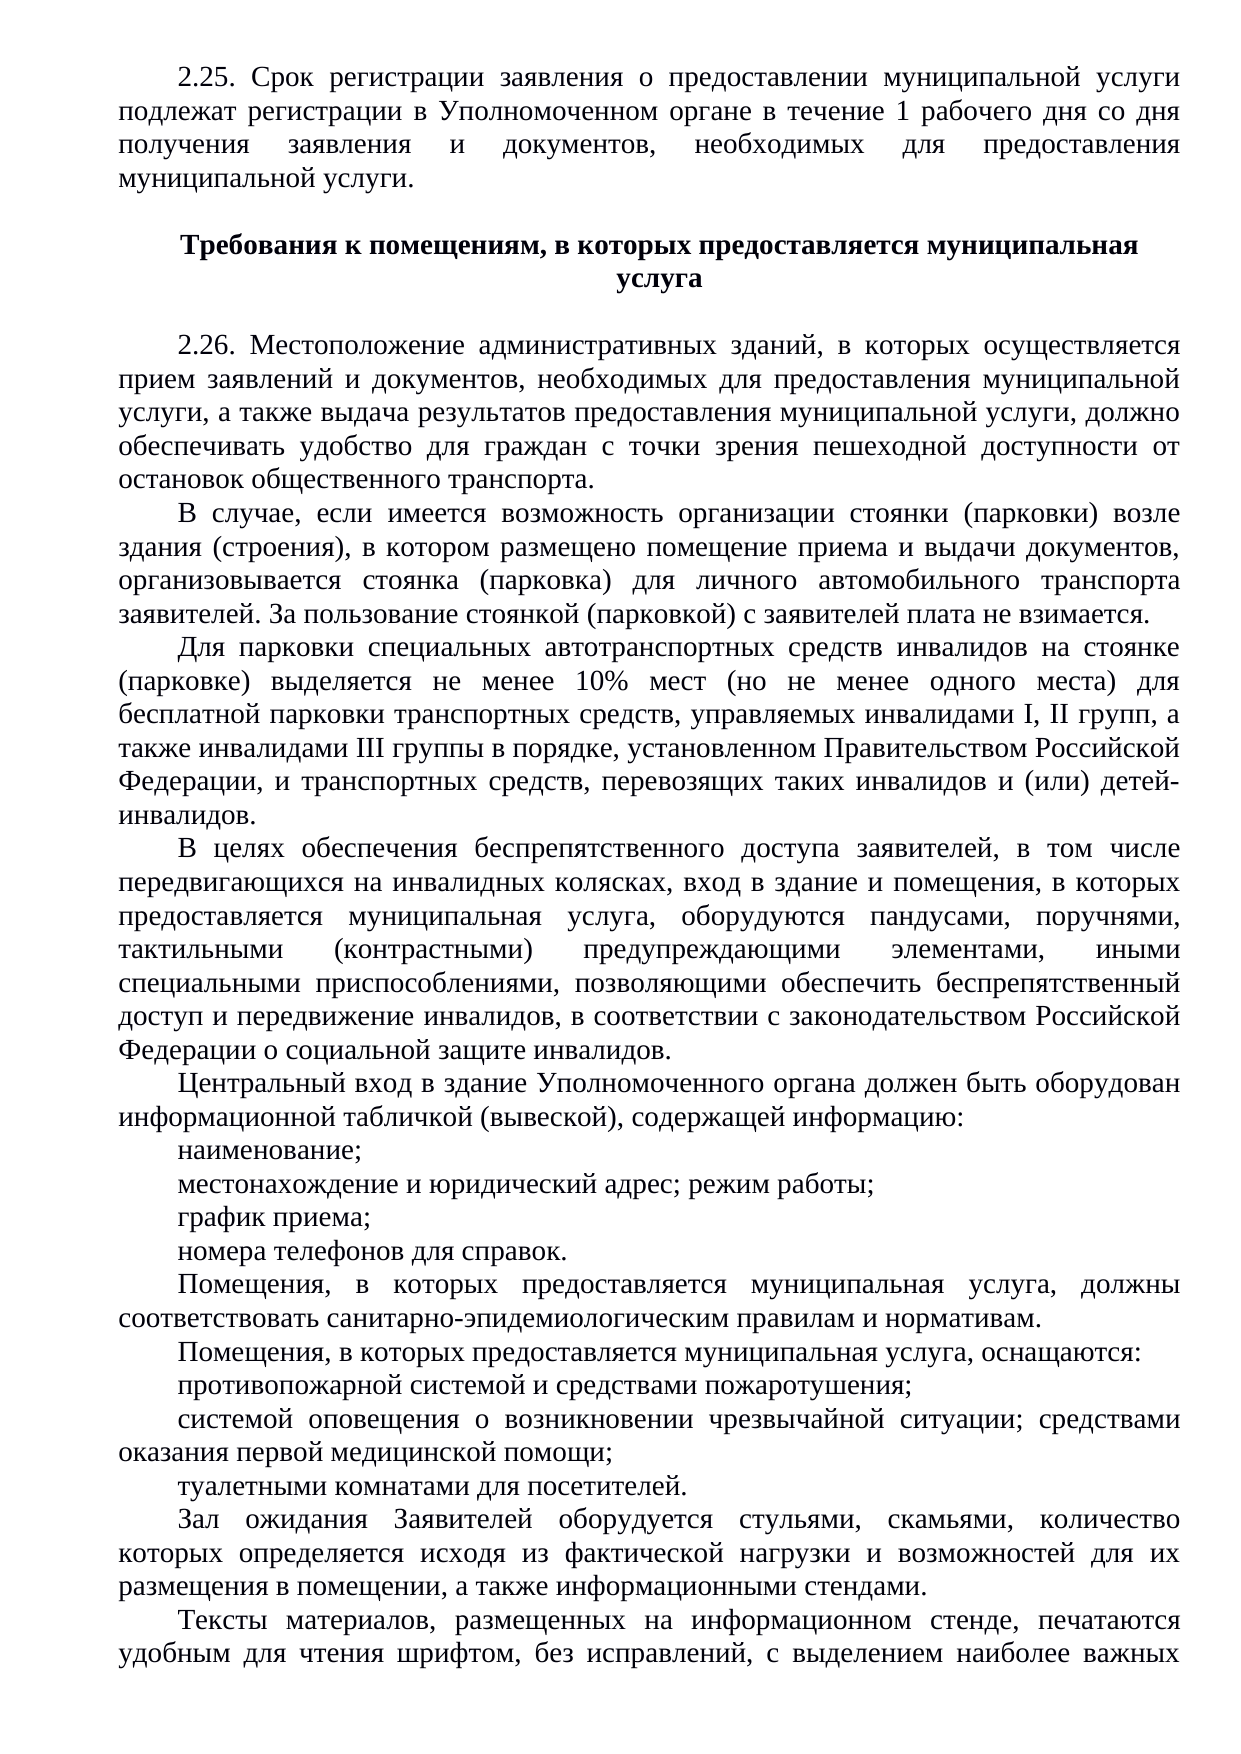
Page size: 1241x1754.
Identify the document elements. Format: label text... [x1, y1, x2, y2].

text график приема; [118, 1199, 1181, 1233]
text туалетными комнатами для посетителей. [118, 1468, 1181, 1501]
text В целях обеспечения беспрепятственного доступа заявителей, в том числе передвигающихся на инвалидных колясках, вход в здание и помещения, в которых предоставляется муниципальная услуга, оборудуются пандусами, поручнями, тактильными (контрастными) предупреждающими элементами, иными специальными приспособлениями, позволяющими обеспечить беспрепятственный доступ и передвижение инвалидов, в соответствии с законодательством Российской Федерации о социальной защите инвалидов. [118, 831, 1181, 1065]
text Зал ожидания Заявителей оборудуется стульями, скамьями, количество которых определяется исходя из фактической нагрузки и возможностей для их размещения в помещении, а также информационными стендами. [118, 1501, 1181, 1602]
text наименование; [118, 1132, 1181, 1166]
text Для парковки специальных автотранспортных средств инвалидов на стоянке (парковке) выделяется не менее 10% мест (но не менее одного места) для бесплатной парковки транспортных средств, управляемых инвалидами I, II групп, а также инвалидами III группы в порядке, установленном Правительством Российской Федерации, и транспортных средств, перевозящих таких инвалидов и (или) детей- инвалидов. [118, 629, 1181, 831]
text системой оповещения о возникновении чрезвычайной ситуации; средствами оказания первой медицинской помощи; [118, 1401, 1181, 1468]
text противопожарной системой и средствами пожаротушения; [118, 1367, 1181, 1401]
text Тексты материалов, размещенных на информационном стенде, печатаются удобным для чтения шрифтом, без исправлений, с выделением наиболее важных [118, 1602, 1181, 1669]
text Центральный вход в здание Уполномоченного органа должен быть оборудован информационной табличкой (вывеской), содержащей информацию: [118, 1065, 1181, 1132]
text 2.26. Местоположение административных зданий, в которых осуществляется прием заявлений и документов, необходимых для предоставления муниципальной услуги, а также выдача результатов предоставления муниципальной услуги, должно обеспечивать удобство для граждан с точки зрения пешеходной доступности от остановок общественного транспорта. [118, 327, 1181, 495]
text 2.25. Срок регистрации заявления о предоставлении муниципальной услуги подлежат регистрации в Уполномоченном органе в течение 1 рабочего дня со дня получения заявления и документов, необходимых для предоставления муниципальной услуги. [118, 59, 1181, 193]
text местонахождение и юридический адрес; режим работы; [118, 1166, 1181, 1199]
text Помещения, в которых предоставляется муниципальная услуга, должны соответствовать санитарно-эпидемиологическим правилам и нормативам. [118, 1267, 1181, 1334]
subtitle Требования к помещениям, в которых предоставляется муниципальная услуга [138, 227, 1181, 294]
text Помещения, в которых предоставляется муниципальная услуга, оснащаются: [118, 1334, 1181, 1367]
text В случае, если имеется возможность организации стоянки (парковки) возле здания (строения), в котором размещено помещение приема и выдачи документов, организовывается стоянка (парковка) для личного автомобильного транспорта заявителей. За пользование стоянкой (парковкой) с заявителей плата не взимается. [118, 495, 1181, 629]
text номера телефонов для справок. [118, 1233, 1181, 1267]
